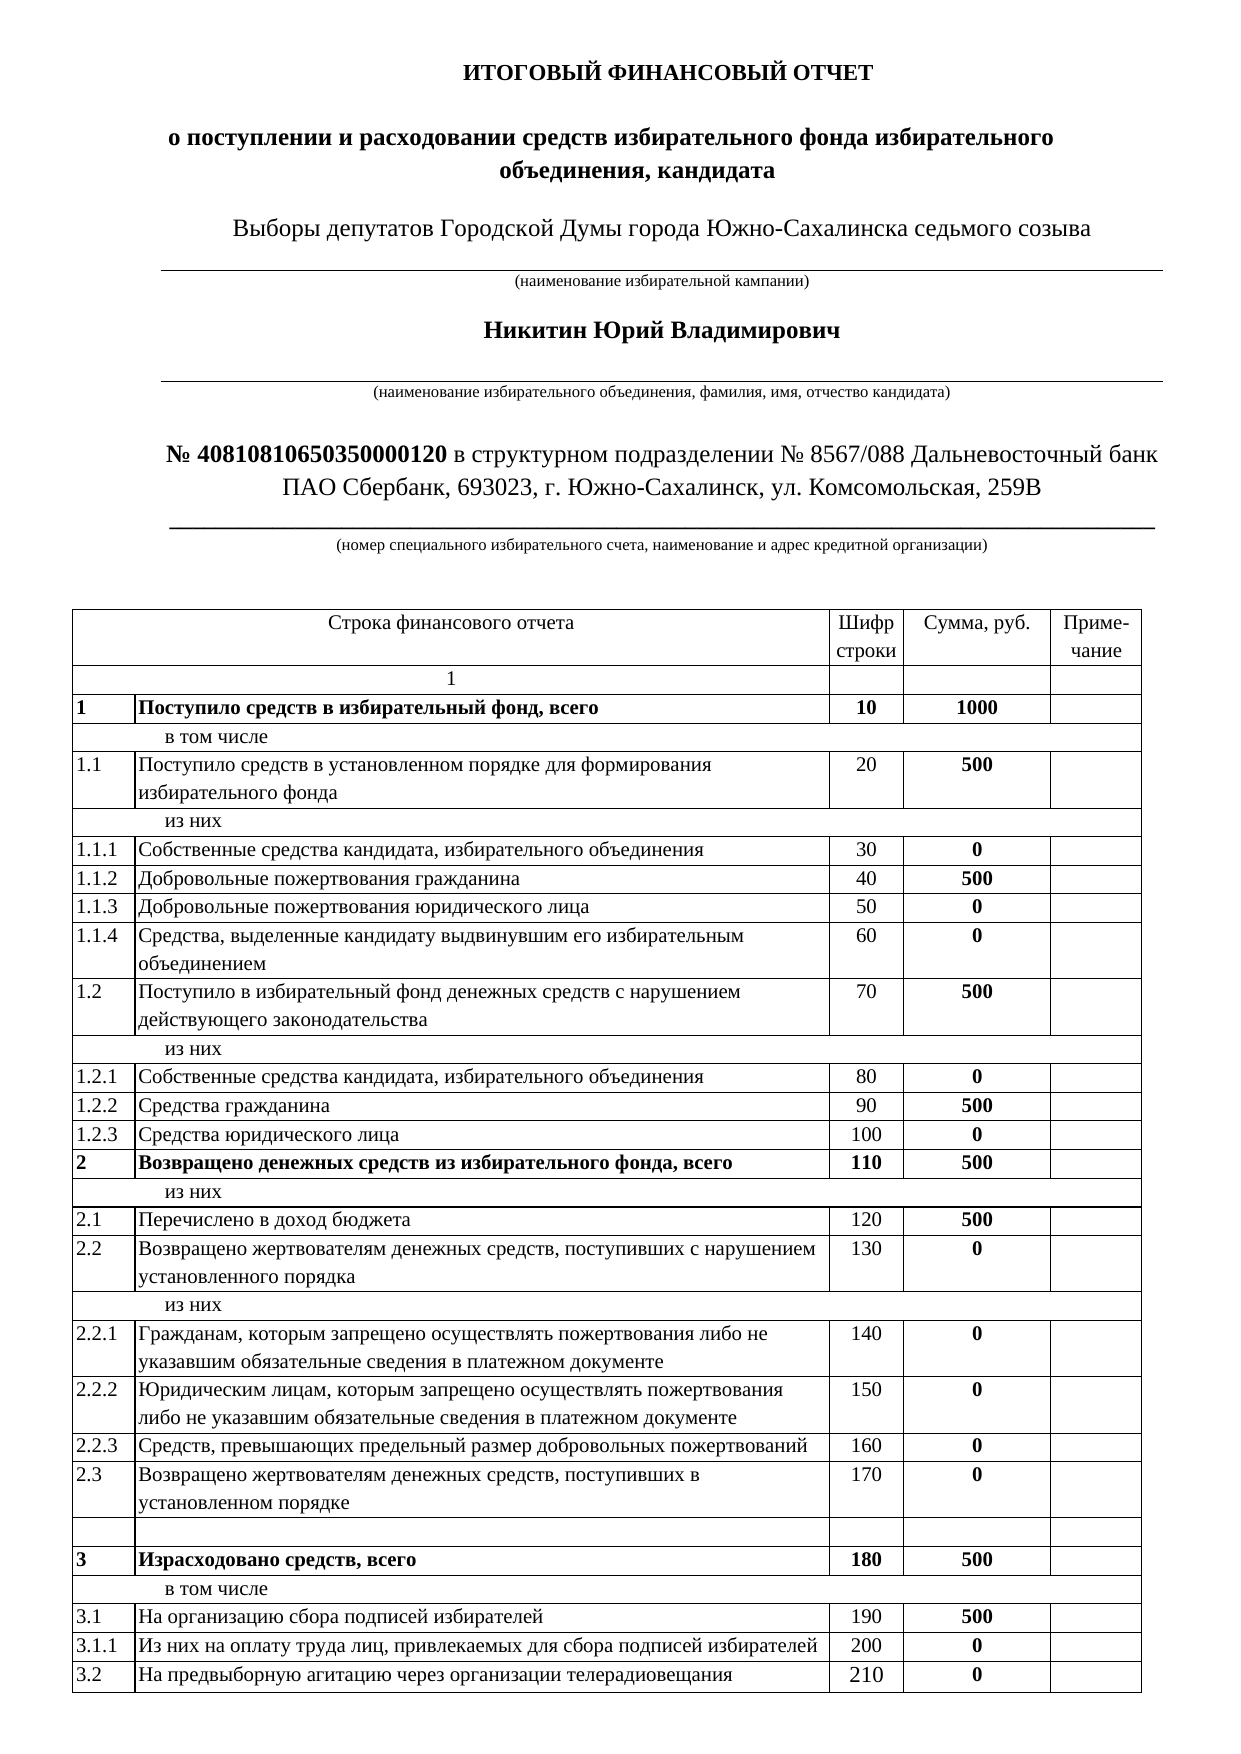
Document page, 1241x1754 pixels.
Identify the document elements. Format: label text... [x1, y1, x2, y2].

table_cell 60 [830, 923, 903, 978]
table_cell 210 [830, 1662, 903, 1692]
table_cell 500 [904, 1547, 1050, 1574]
table_cell из них [73, 1292, 1141, 1320]
table_cell 1.1 [73, 752, 134, 807]
table_cell [1051, 1604, 1141, 1632]
table_cell Никитин Юрий Владимирович [161, 315, 1163, 381]
table_cell 90 [830, 1093, 903, 1120]
table_cell 3 [73, 1547, 134, 1574]
table_cell 500 [904, 1208, 1050, 1235]
table_cell Собственные средства кандидата, избирательного объединения [136, 1064, 829, 1092]
table_cell Средства юридического лица [136, 1121, 829, 1149]
table_cell 500 [904, 979, 1050, 1034]
table_cell [1163, 188, 1168, 270]
table_cell 50 [830, 894, 903, 922]
table_cell Израсходовано средств, всего [136, 1547, 829, 1574]
table_cell 0 [904, 1236, 1050, 1291]
table_header Шифр строки [830, 610, 903, 665]
table_cell [904, 666, 1050, 694]
table_cell [1051, 1208, 1141, 1235]
table_cell 500 [904, 752, 1050, 807]
table_cell 500 [904, 1604, 1050, 1632]
table_cell [830, 1518, 903, 1546]
table_cell № 40810810650350000120 в структурном подразделении № 8567/088 Дальневосточный банк ПАО Сбербанк, 693023, г. Южно-Сахалинск, ул. Комсомольская, 259B ______________________________________________________________________________________ [161, 406, 1163, 535]
table_cell 2.3 [73, 1462, 134, 1517]
table_cell [1163, 406, 1168, 535]
table_cell [1051, 1064, 1141, 1092]
table_cell [1051, 894, 1141, 922]
table_cell 2.2.2 [73, 1377, 134, 1432]
table_cell (номер специального избирательного счета, наименование и адрес кредитной организации) [161, 535, 1163, 580]
table_cell Поступило средств в избирательный фонд, всего [136, 695, 829, 722]
table_cell [1051, 1093, 1141, 1120]
table_cell Возвращено жертвователям денежных средств, поступивших с нарушением установленного порядка [136, 1236, 829, 1291]
table_cell [1051, 1633, 1141, 1661]
table_cell Добровольные пожертвования юридического лица [136, 894, 829, 922]
table_cell [1051, 1121, 1141, 1149]
table_cell 500 [904, 1150, 1050, 1178]
table_cell 1.2 [73, 979, 134, 1034]
table_cell 2.1 [73, 1208, 134, 1235]
table_cell 2.2 [73, 1236, 134, 1291]
table_cell Поступило в избирательный фонд денежных средств с нарушением действующего законодательства [136, 979, 829, 1034]
table_cell 0 [904, 923, 1050, 978]
table_cell [1051, 1547, 1141, 1574]
table_cell из них [73, 1036, 1141, 1063]
table_cell 100 [830, 1121, 903, 1149]
table_cell (наименование избирательного объединения, фамилия, имя, отчество кандидата) [161, 382, 1163, 406]
table_cell 140 [830, 1321, 903, 1376]
table_cell 0 [904, 1434, 1050, 1461]
table_cell 10 [830, 695, 903, 722]
table_cell 200 [830, 1633, 903, 1661]
table_cell 3.1 [73, 1604, 134, 1632]
table_cell 190 [830, 1604, 903, 1632]
table_cell 160 [830, 1434, 903, 1461]
table_cell 0 [904, 1064, 1050, 1092]
table_cell 180 [830, 1547, 903, 1574]
table_cell [1051, 1321, 1141, 1376]
table_cell [1051, 666, 1141, 694]
table_cell 1.1.2 [73, 866, 134, 893]
table_cell Юридическим лицам, которым запрещено осуществлять пожертвования либо не указавшим обязательные сведения в платежном документе [136, 1377, 829, 1432]
table_cell 2.2.3 [73, 1434, 134, 1461]
table_cell [1051, 1236, 1141, 1291]
table_cell [1163, 270, 1168, 315]
table_cell Средства гражданина [136, 1093, 829, 1120]
table_cell 2.2.1 [73, 1321, 134, 1376]
table_cell [1051, 1518, 1141, 1546]
table_cell Средств, превышающих предельный размер добровольных пожертвований [136, 1434, 829, 1461]
table_cell 1.1.1 [73, 837, 134, 865]
table_cell На предвыборную агитацию через организации телерадиовещания [136, 1662, 829, 1692]
table_cell 0 [904, 837, 1050, 865]
table_cell Средства, выделенные кандидату выдвинувшим его избирательным объединением [136, 923, 829, 978]
table_cell 1.2.3 [73, 1121, 134, 1149]
table_cell 0 [904, 1462, 1050, 1517]
table_cell 1.2.2 [73, 1093, 134, 1120]
table_cell 20 [830, 752, 903, 807]
table_cell Выборы депутатов Городской Думы города Южно-Сахалинска седьмого созыва [161, 188, 1163, 270]
table_cell [1051, 837, 1141, 865]
table_cell Из них на оплату труда лиц, привлекаемых для сбора подписей избирателей [136, 1633, 829, 1661]
table_cell [1163, 381, 1168, 406]
table_cell 0 [904, 1633, 1050, 1661]
table_cell 1.1.4 [73, 923, 134, 978]
table_header Сумма, руб. [904, 610, 1050, 665]
table_cell (наименование избирательной кампании) [161, 271, 1163, 315]
table_cell [1051, 923, 1141, 978]
table_cell Возвращено жертвователям денежных средств, поступивших в установленном порядке [136, 1462, 829, 1517]
table_cell 120 [830, 1208, 903, 1235]
table_cell 0 [904, 1121, 1050, 1149]
table_header Строка финансового отчета [73, 610, 829, 665]
table_cell 500 [904, 1093, 1050, 1120]
table_cell 80 [830, 1064, 903, 1092]
table_cell [1051, 695, 1141, 722]
table_cell [1051, 1150, 1141, 1178]
table_header ИТОГОВЫЙ ФИНАНСОВЫЙ ОТЧЕТ о поступлении и расходовании средств избирательного фонда избирательного объединения, кандидата [168, 59, 1168, 188]
table_cell 110 [830, 1150, 903, 1178]
table_cell Гражданам, которым запрещено осуществлять пожертвования либо не указавшим обязательные сведения в платежном документе [136, 1321, 829, 1376]
table_cell [1051, 866, 1141, 893]
table_cell 0 [904, 1662, 1050, 1692]
table_cell 0 [904, 1321, 1050, 1376]
table_cell 40 [830, 866, 903, 893]
table_cell 150 [830, 1377, 903, 1432]
table_cell 3.1.1 [73, 1633, 134, 1661]
table_cell [73, 1518, 134, 1546]
table_cell [1163, 315, 1168, 381]
table_cell [830, 666, 903, 694]
table_cell 170 [830, 1462, 903, 1517]
table_cell в том числе [73, 724, 1141, 751]
table_cell [1051, 1662, 1141, 1692]
table_cell 500 [904, 866, 1050, 893]
table_cell в том числе [73, 1576, 1141, 1603]
table_cell [1051, 979, 1141, 1034]
table_header [161, 59, 168, 188]
table_cell 3.2 [73, 1662, 134, 1692]
table_cell 1 [73, 695, 134, 722]
table_cell [1051, 1377, 1141, 1432]
table_cell 2 [73, 1150, 134, 1178]
table_cell [1051, 1434, 1141, 1461]
table_cell из них [73, 809, 1141, 836]
table_cell Поступило средств в установленном порядке для формирования избирательного фонда [136, 752, 829, 807]
table_cell [1051, 752, 1141, 807]
table_cell 0 [904, 894, 1050, 922]
table_cell На организацию сбора подписей избирателей [136, 1604, 829, 1632]
table_cell [1051, 1462, 1141, 1517]
table_cell 1.1.3 [73, 894, 134, 922]
table_cell из них [73, 1179, 1141, 1206]
table_cell Добровольные пожертвования гражданина [136, 866, 829, 893]
table_cell 30 [830, 837, 903, 865]
table_header Приме­чание [1051, 610, 1141, 665]
table_cell 70 [830, 979, 903, 1034]
table_cell Перечислено в доход бюджета [136, 1208, 829, 1235]
table_cell 0 [904, 1377, 1050, 1432]
table_cell Возвращено денежных средств из избирательного фонда, всего [136, 1150, 829, 1178]
table_cell [136, 1518, 829, 1546]
table_cell 1000 [904, 695, 1050, 722]
table_cell 1.2.1 [73, 1064, 134, 1092]
table_cell [1163, 535, 1168, 580]
table_cell 130 [830, 1236, 903, 1291]
table_cell Собственные средства кандидата, избирательного объединения [136, 837, 829, 865]
table_cell [904, 1518, 1050, 1546]
table_cell 1 [73, 666, 829, 694]
